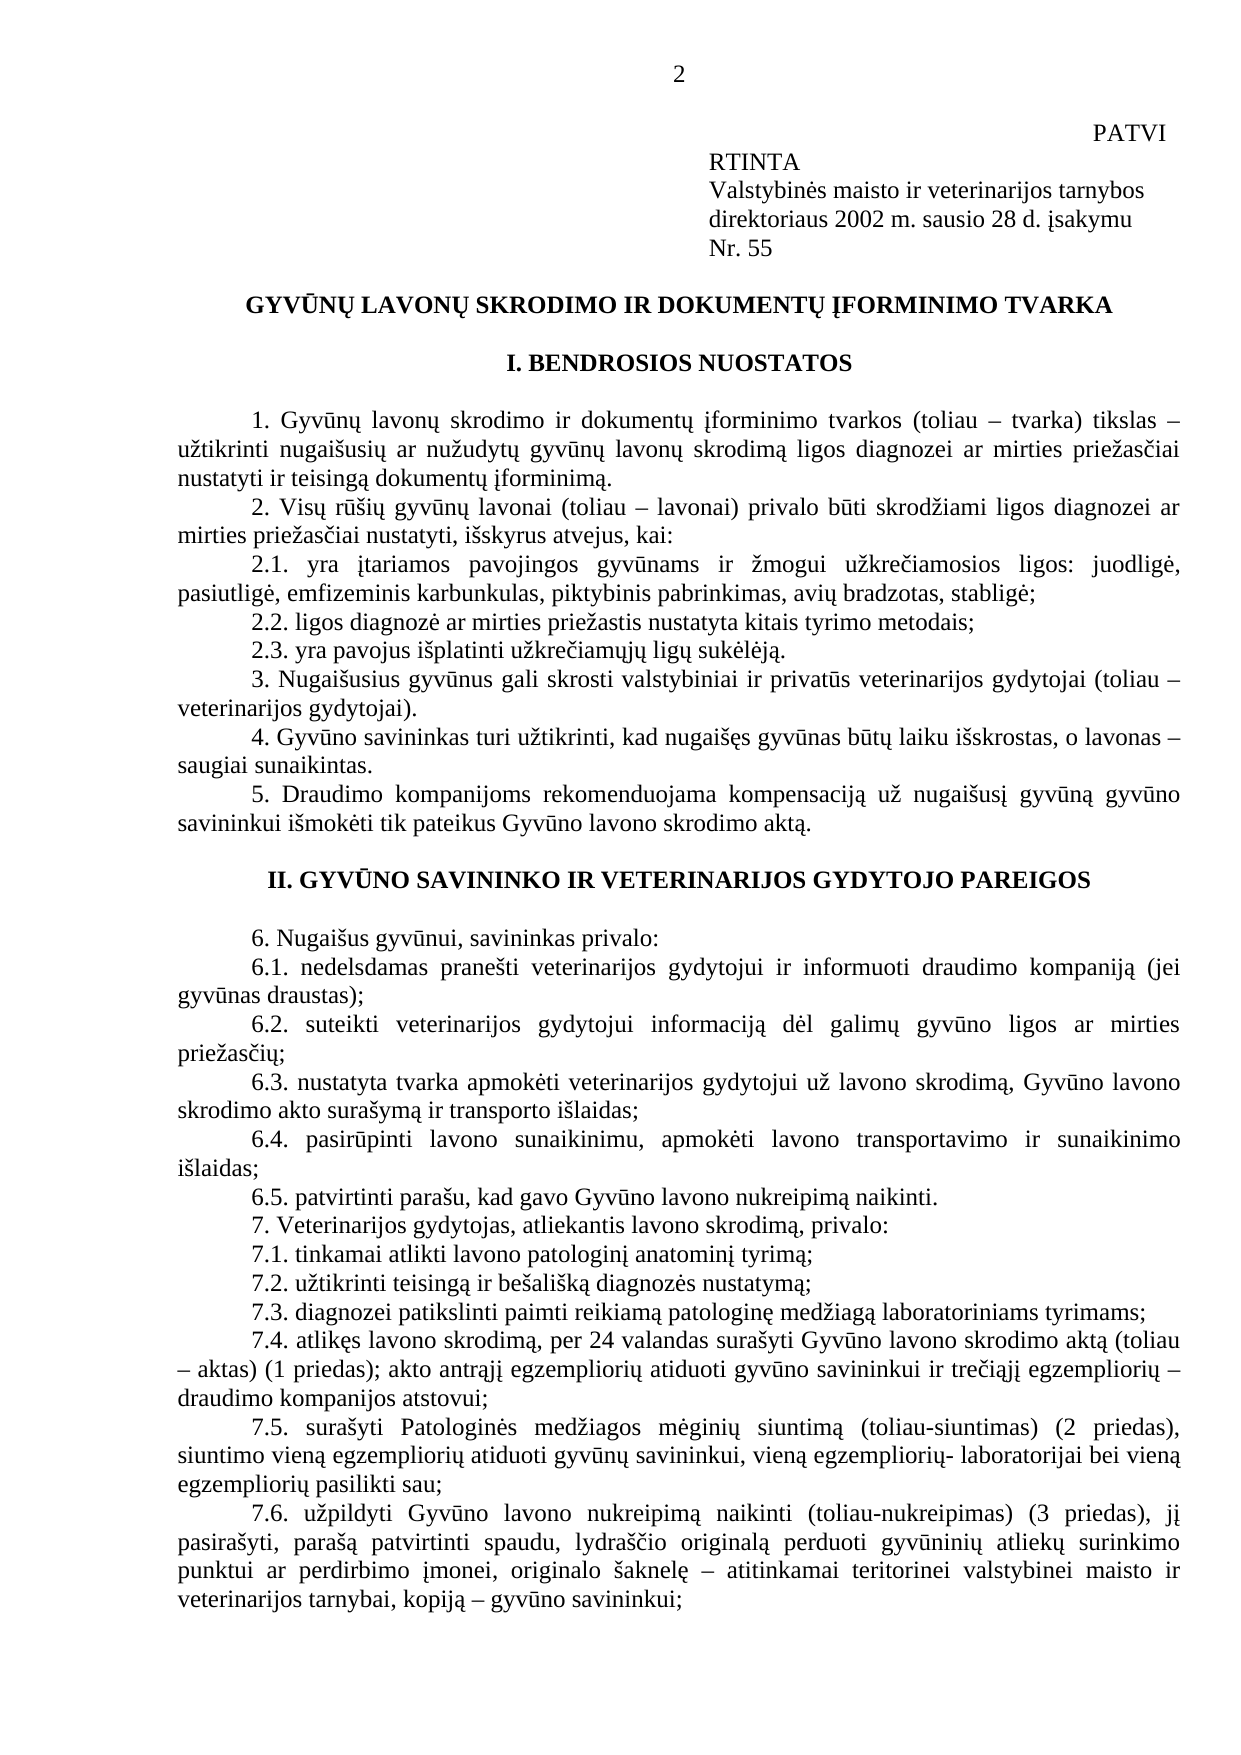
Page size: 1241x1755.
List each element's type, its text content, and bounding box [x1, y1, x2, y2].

text 2.1. yra įtariamos pavojingos gyvūnams ir žmogui užkrečiamosios ligos: juodligė, pasiutligė, emfizeminis karbunkulas, piktybinis pabrinkimas, avių bradzotas, stabligė; [177, 549, 1181, 607]
text 7.3. diagnozei patikslinti paimti reikiamą patologinę medžiagą laboratoriniams tyrimams; [177, 1297, 1181, 1326]
text 6.1. nedelsdamas pranešti veterinarijos gydytojui ir informuoti draudimo kompaniją (jei gyvūnas draustas); [177, 952, 1181, 1009]
text 3. Nugaišusius gyvūnus gali skrosti valstybiniai ir privatūs veterinarijos gydytojai (toliau – veterinarijos gydytojai). [177, 664, 1181, 722]
text 7. Veterinarijos gydytojas, atliekantis lavono skrodimą, privalo: [177, 1211, 1181, 1239]
text 7.2. užtikrinti teisingą ir bešališką diagnozės nustatymą; [177, 1268, 1181, 1297]
text I. BENDROSIOS NUOSTATOS [177, 348, 1181, 377]
text 2.3. yra pavojus išplatinti užkrečiamųjų ligų sukėlėją. [177, 636, 1181, 664]
text Valstybinės maisto ir veterinarijos tarnybos [177, 176, 1181, 204]
text Nr. 55 [177, 233, 1181, 262]
text PATVIRTINTA [709, 118, 1181, 176]
text 7.1. tinkamai atlikti lavono patologinį anatominį tyrimą; [177, 1239, 1181, 1268]
text 6.2. suteikti veterinarijos gydytojui informaciją dėl galimų gyvūno ligos ar mirties priežasčių; [177, 1009, 1181, 1067]
text GYVŪNŲ LAVONŲ SKRODIMO IR DOKUMENTŲ ĮFORMINIMO TVARKA [177, 291, 1181, 319]
text direktoriaus 2002 m. sausio 28 d. įsakymu [177, 204, 1181, 233]
text 5. Draudimo kompanijoms rekomenduojama kompensaciją už nugaišusį gyvūną gyvūno savininkui išmokėti tik pateikus Gyvūno lavono skrodimo aktą. [177, 779, 1181, 837]
text 7.4. atlikęs lavono skrodimą, per 24 valandas surašyti Gyvūno lavono skrodimo aktą (toliau – aktas) (1 priedas); akto antrąjį egzempliorių atiduoti gyvūno savininkui ir trečiąjį egzempliorių – draudimo kompanijos atstovui; [177, 1326, 1181, 1412]
text 7.5. surašyti Patologinės medžiagos mėginių siuntimą (toliau-siuntimas) (2 priedas), siuntimo vieną egzempliorių atiduoti gyvūnų savininkui, vieną egzempliorių- laboratorijai bei vieną egzempliorių pasilikti sau; [177, 1412, 1181, 1498]
text 6. Nugaišus gyvūnui, savininkas privalo: [177, 923, 1181, 952]
text 4. Gyvūno savininkas turi užtikrinti, kad nugaišęs gyvūnas būtų laiku išskrostas, o lavonas – saugiai sunaikintas. [177, 722, 1181, 779]
text II. GYVŪNO SAVININKO IR VETERINARIJOS GYDYTOJO PAREIGOS [177, 866, 1181, 894]
text 6.3. nustatyta tvarka apmokėti veterinarijos gydytojui už lavono skrodimą, Gyvūno lavono skrodimo akto surašymą ir transporto išlaidas; [177, 1067, 1181, 1124]
text 7.6. užpildyti Gyvūno lavono nukreipimą naikinti (toliau-nukreipimas) (3 priedas), jį pasirašyti, parašą patvirtinti spaudu, lydraščio originalą perduoti gyvūninių atliekų surinkimo punktui ar perdirbimo įmonei, originalo šaknelę – atitinkamai teritorinei valstybinei maisto ir veterinarijos tarnybai, kopiją – gyvūno savininkui; [177, 1498, 1181, 1613]
text 6.4. pasirūpinti lavono sunaikinimu, apmokėti lavono transportavimo ir sunaikinimo išlaidas; [177, 1124, 1181, 1182]
text 6.5. patvirtinti parašu, kad gavo Gyvūno lavono nukreipimą naikinti. [177, 1182, 1181, 1211]
text 2.2. ligos diagnozė ar mirties priežastis nustatyta kitais tyrimo metodais; [177, 607, 1181, 636]
text 1. Gyvūnų lavonų skrodimo ir dokumentų įforminimo tvarkos (toliau – tvarka) tikslas – užtikrinti nugaišusių ar nužudytų gyvūnų lavonų skrodimą ligos diagnozei ar mirties priežasčiai nustatyti ir teisingą dokumentų įforminimą. [177, 406, 1181, 492]
text 2. Visų rūšių gyvūnų lavonai (toliau – lavonai) privalo būti skrodžiami ligos diagnozei ar mirties priežasčiai nustatyti, išskyrus atvejus, kai: [177, 492, 1181, 549]
